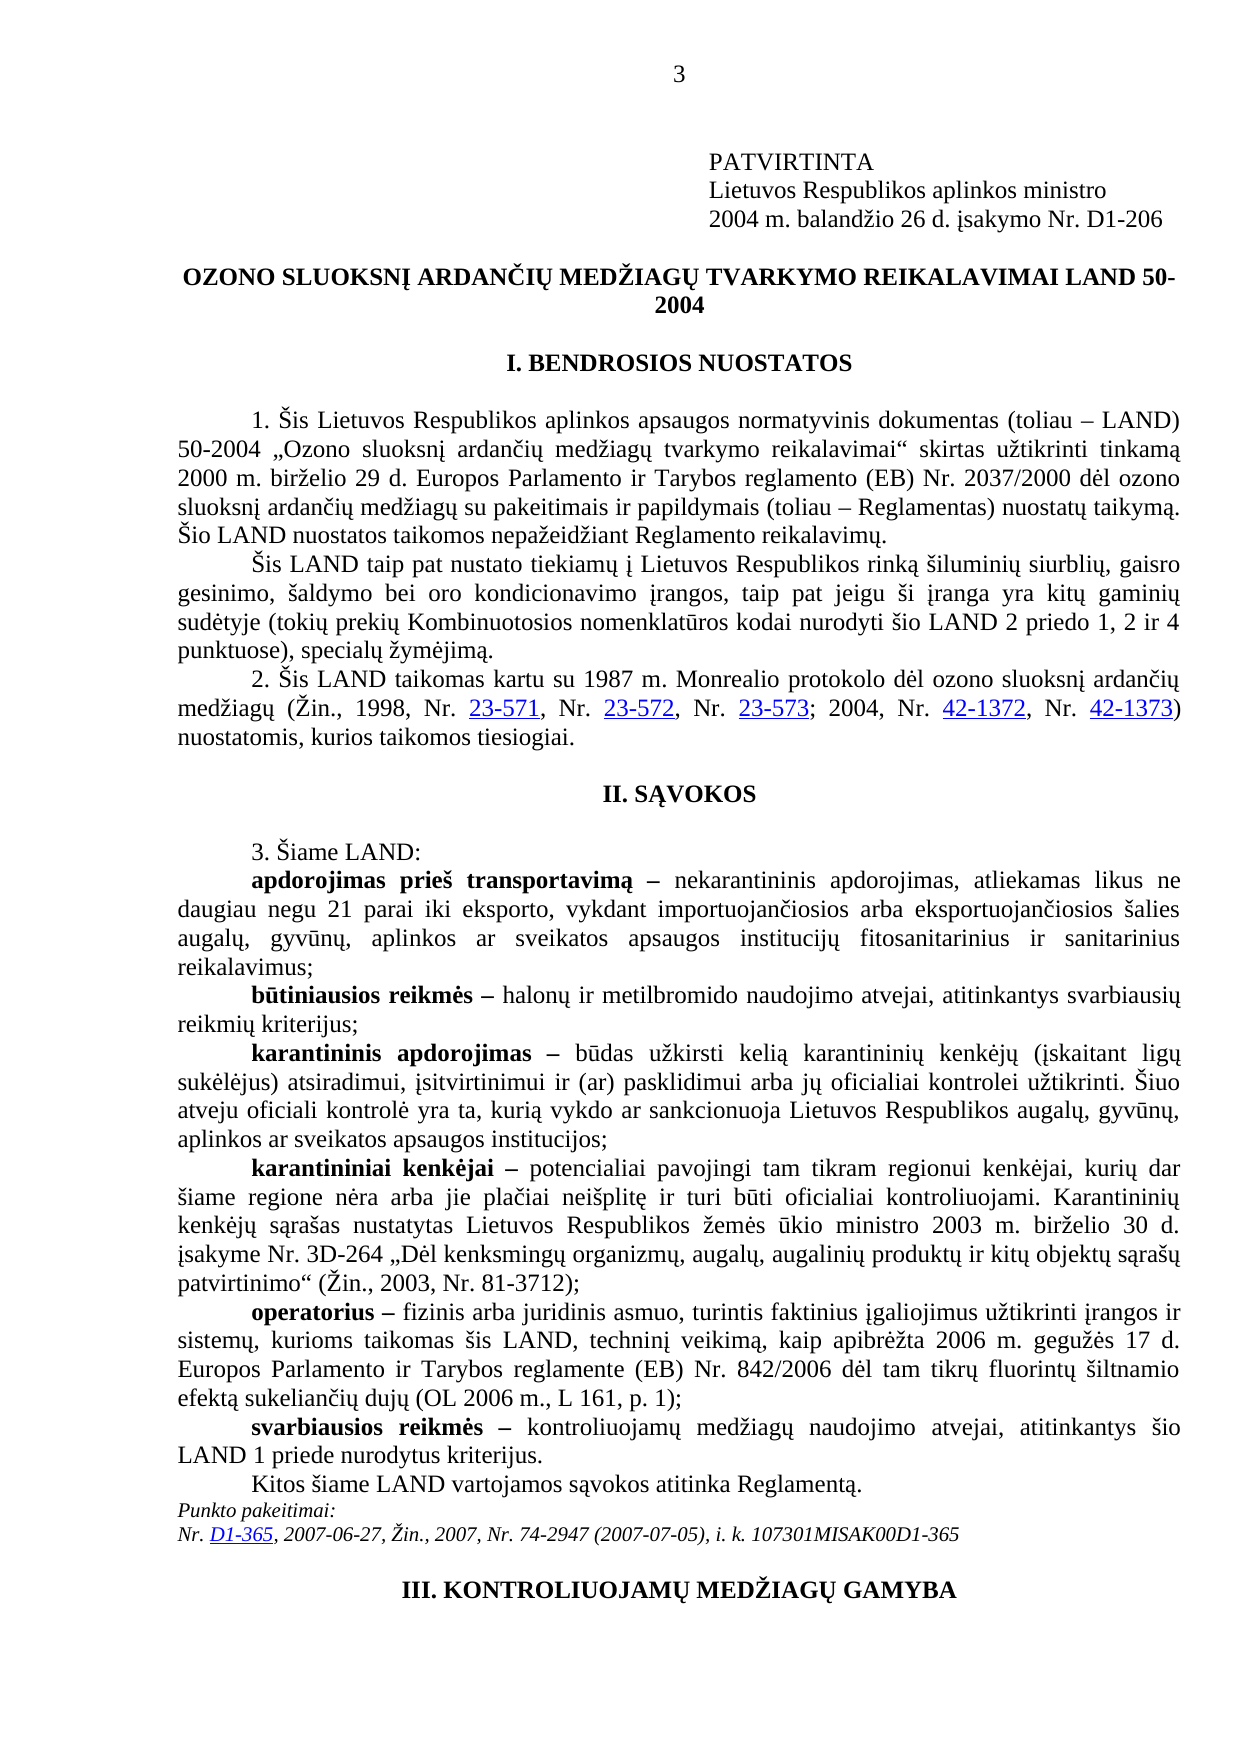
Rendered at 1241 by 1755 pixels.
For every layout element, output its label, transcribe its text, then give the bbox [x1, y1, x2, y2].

text 3. Šiame LAND: [177, 837, 1181, 866]
text karantininis apdorojimas – būdas užkirsti kelią karantininių kenkėjų (įskaitant ligų sukėlėjus) atsiradimui, įsitvirtinimui ir (ar) pasklidimui arba jų oficialiai kontrolei užtikrinti. Šiuo atveju oficiali kontrolė yra ta, kurią vykdo ar sankcionuoja Lietuvos Respublikos augalų, gyvūnų, aplinkos ar sveikatos apsaugos institucijos; [177, 1038, 1181, 1153]
text Nr. D1-365, 2007-06-27, Žin., 2007, Nr. 74-2947 (2007-07-05), i. k. 107301MISAK00D1-365 [177, 1522, 1181, 1546]
text I. BENDROSIOS NUOSTATOS [177, 348, 1181, 377]
text II. SĄVOKOS [177, 779, 1181, 808]
text PATVIRTINTA [177, 147, 1181, 176]
text apdorojimas prieš transportavimą – nekarantininis apdorojimas, atliekamas likus ne daugiau negu 21 parai iki eksporto, vykdant importuojančiosios arba eksportuojančiosios šalies augalų, gyvūnų, aplinkos ar sveikatos apsaugos institucijų fitosanitarinius ir sanitarinius reikalavimus; [177, 866, 1181, 981]
text Punkto pakeitimai: [177, 1498, 1181, 1522]
text svarbiausios reikmės – kontroliuojamų medžiagų naudojimo atvejai, atitinkantys šio LAND 1 priede nurodytus kriterijus. [177, 1412, 1181, 1469]
text OZONO SLUOKSNĮ ARDANČIŲ MEDŽIAGŲ TVARKYMO REIKALAVIMAI LAND 50-2004 [177, 262, 1181, 319]
text 1. Šis Lietuvos Respublikos aplinkos apsaugos normatyvinis dokumentas (toliau – LAND) 50-2004 „Ozono sluoksnį ardančių medžiagų tvarkymo reikalavimai“ skirtas užtikrinti tinkamą 2000 m. birželio 29 d. Europos Parlamento ir Tarybos reglamento (EB) Nr. 2037/2000 dėl ozono sluoksnį ardančių medžiagų su pakeitimais ir papildymais (toliau – Reglamentas) nuostatų taikymą. Šio LAND nuostatos taikomos nepažeidžiant Reglamento reikalavimų. [177, 406, 1181, 549]
text Šis LAND taip pat nustato tiekiamų į Lietuvos Respublikos rinką šiluminių siurblių, gaisro gesinimo, šaldymo bei oro kondicionavimo įrangos, taip pat jeigu ši įranga yra kitų gaminių sudėtyje (tokių prekių Kombinuotosios nomenklatūros kodai nurodyti šio LAND 2 priedo 1, 2 ir 4 punktuose), specialų žymėjimą. [177, 549, 1181, 664]
text Lietuvos Respublikos aplinkos ministro [177, 176, 1181, 204]
text 2004 m. balandžio 26 d. įsakymo Nr. D1-206 [177, 204, 1181, 233]
text būtiniausios reikmės – halonų ir metilbromido naudojimo atvejai, atitinkantys svarbiausių reikmių kriterijus; [177, 981, 1181, 1038]
text III. KONTROLIUOJAMŲ MEDŽIAGŲ GAMYBA [177, 1575, 1181, 1604]
text operatorius – fizinis arba juridinis asmuo, turintis faktinius įgaliojimus užtikrinti įrangos ir sistemų, kurioms taikomas šis LAND, techninį veikimą, kaip apibrėžta 2006 m. gegužės 17 d. Europos Parlamento ir Tarybos reglamente (EB) Nr. 842/2006 dėl tam tikrų fluorintų šiltnamio efektą sukeliančių dujų (OL 2006 m., L 161, p. 1); [177, 1297, 1181, 1412]
text Kitos šiame LAND vartojamos sąvokos atitinka Reglamentą. [177, 1469, 1181, 1498]
text karantininiai kenkėjai – potencialiai pavojingi tam tikram regionui kenkėjai, kurių dar šiame regione nėra arba jie plačiai neišplitę ir turi būti oficialiai kontroliuojami. Karantininių kenkėjų sąrašas nustatytas Lietuvos Respublikos žemės ūkio ministro 2003 m. birželio 30 d. įsakyme Nr. 3D-264 „Dėl kenksmingų organizmų, augalų, augalinių produktų ir kitų objektų sąrašų patvirtinimo“ (Žin., 2003, Nr. 81-3712); [177, 1153, 1181, 1297]
text 2. Šis LAND taikomas kartu su 1987 m. Monrealio protokolo dėl ozono sluoksnį ardančių medžiagų (Žin., 1998, Nr. 23-571, Nr. 23-572, Nr. 23-573; 2004, Nr. 42-1372, Nr. 42-1373) nuostatomis, kurios taikomos tiesiogiai. [177, 664, 1181, 751]
